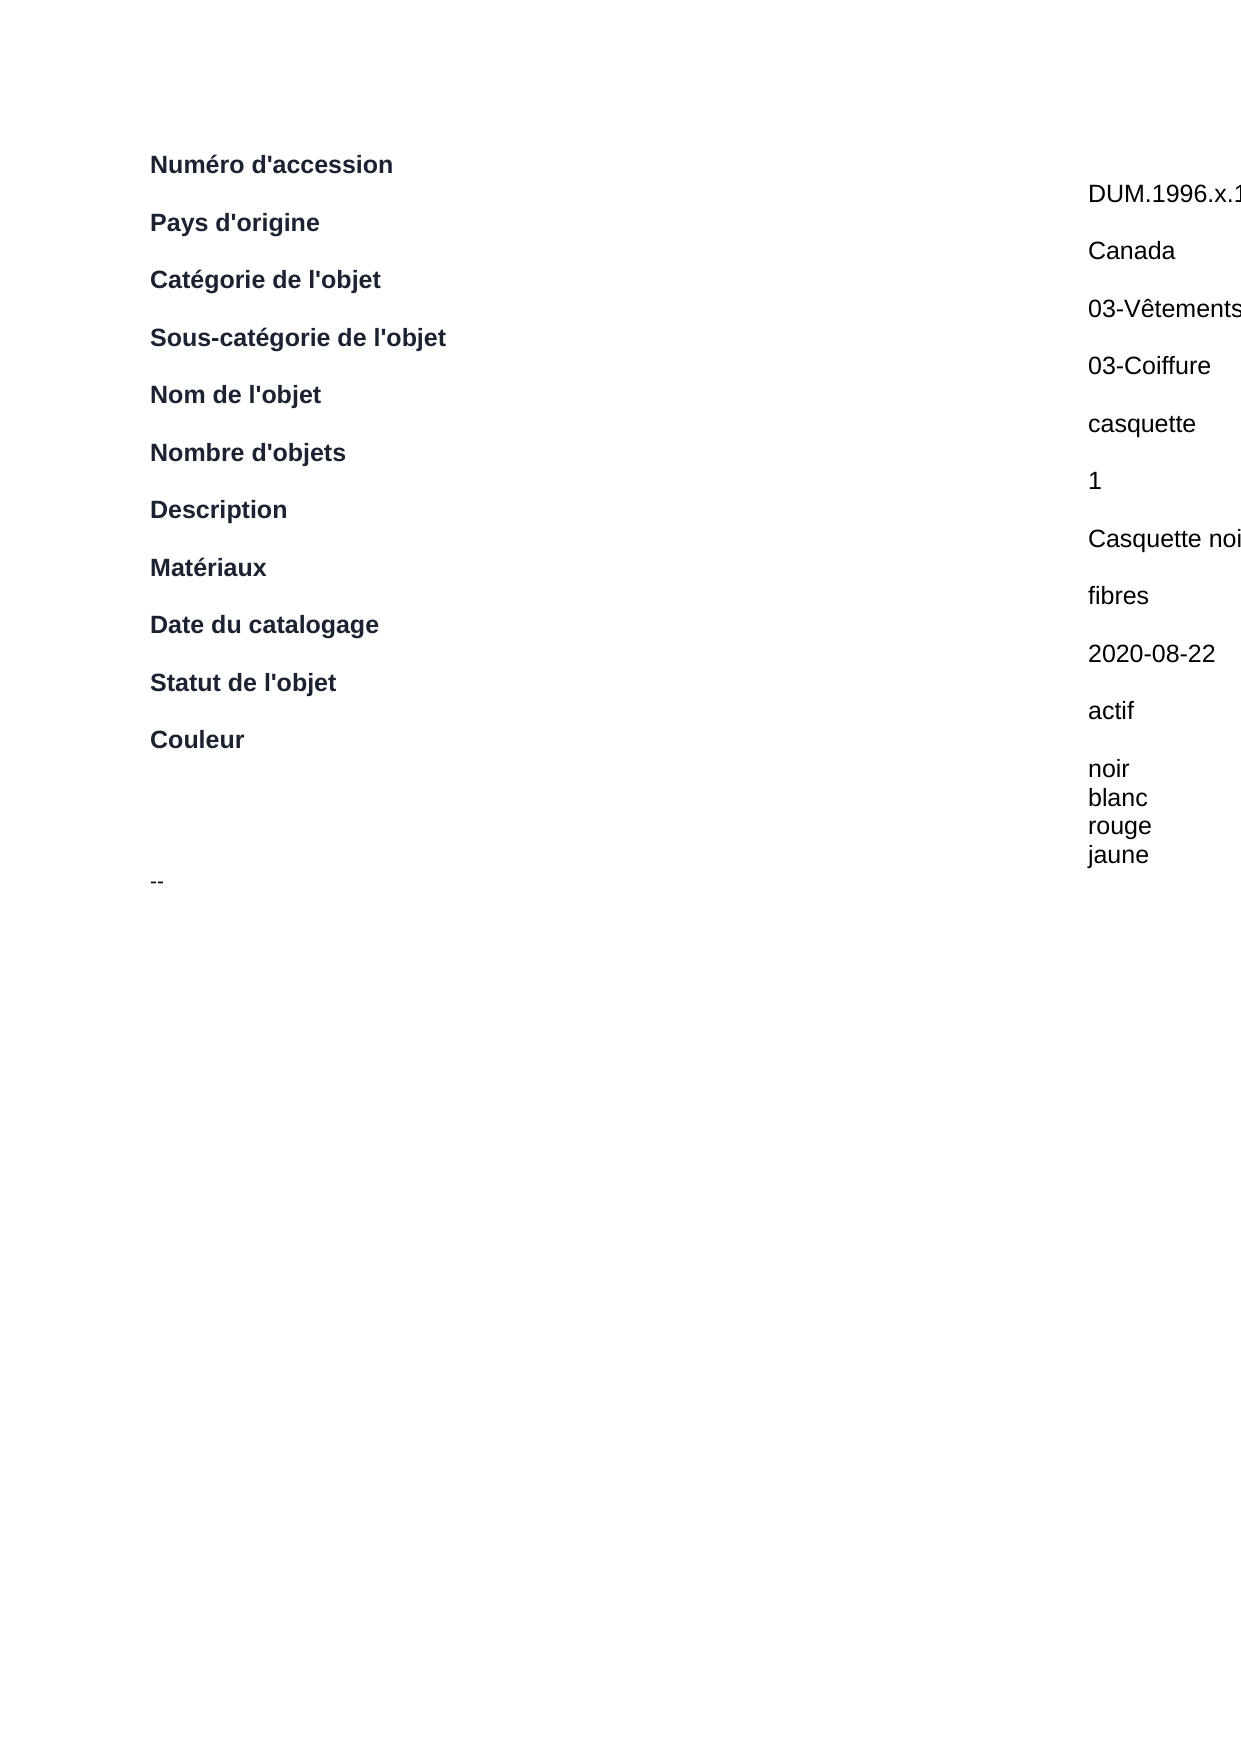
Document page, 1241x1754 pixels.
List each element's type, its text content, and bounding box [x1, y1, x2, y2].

text Canada [1088, 236, 1240, 265]
text -- [150, 869, 1090, 893]
text 03-Coiffure [1088, 351, 1240, 380]
text Numéro d'accession [150, 150, 1090, 179]
text Matériaux [150, 552, 1090, 581]
text 2020-08-22 [1088, 639, 1240, 667]
text Sous-catégorie de l'objet [150, 322, 1090, 351]
text DUM.1996.x.1479 [1088, 179, 1240, 207]
text rouge [1088, 811, 1240, 840]
text Statut de l'objet [150, 667, 1090, 696]
text Nombre d'objets [150, 437, 1090, 466]
text blanc [1088, 782, 1240, 811]
text Pays d'origine [150, 207, 1090, 236]
text 1 [1088, 466, 1240, 495]
text Description [150, 495, 1090, 524]
text jaune [1088, 840, 1240, 869]
text Nom de l'objet [150, 380, 1090, 409]
text actif [1088, 696, 1240, 725]
text Casquette noire et blanche avec picots rouges et jaunes . Taille 6 1/4. [1088, 524, 1240, 552]
text fibres [1088, 581, 1240, 610]
text Couleur [150, 725, 1090, 754]
text casquette [1088, 409, 1240, 437]
text 03-Vêtements et accessoires [1088, 294, 1240, 322]
text noir [1088, 754, 1240, 782]
text Date du catalogage [150, 610, 1090, 639]
text Catégorie de l'objet [150, 265, 1090, 294]
